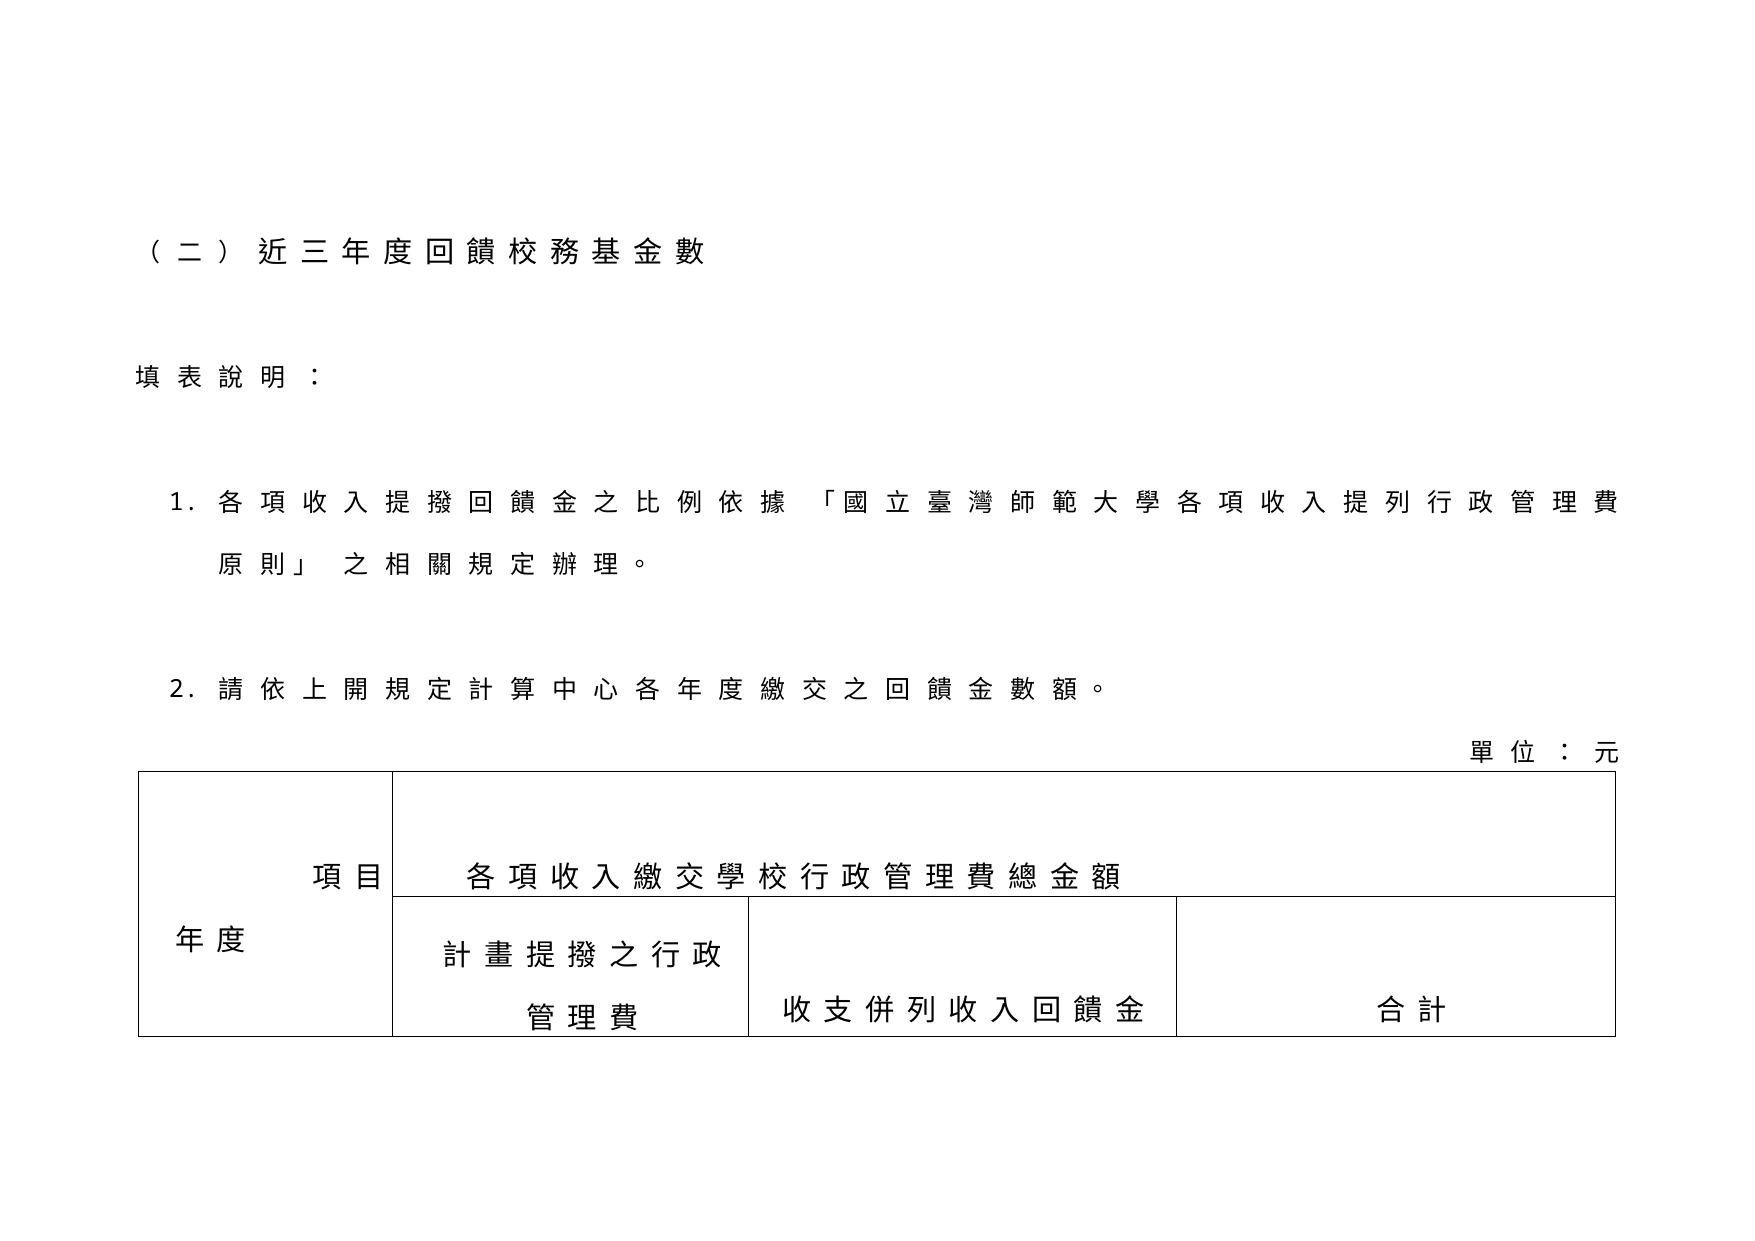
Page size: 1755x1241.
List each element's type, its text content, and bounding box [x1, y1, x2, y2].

table_cell 收支併列收入回饋金 [749, 897, 1176, 1036]
table_header 各項收入繳交學校行政管理費總金額 [393, 772, 1615, 896]
text 填表說明： [127, 333, 1627, 396]
list 請依上開規定計算中心各年度繳交之回饋金數額。 [139, 646, 1627, 708]
list 各項收入提撥回饋金之比例依據「國立臺灣師範大學各項收入提列行政管理費原則」之相關規定辦理。 [139, 458, 1627, 583]
table_cell 合計 [1177, 897, 1615, 1036]
table_header 項目 年度 [139, 772, 392, 1036]
text 單位：元 [127, 708, 1627, 771]
table_cell 計畫提撥之行政管理費 [393, 897, 748, 1036]
text （二）近三年度回饋校務基金數 [127, 208, 1627, 271]
